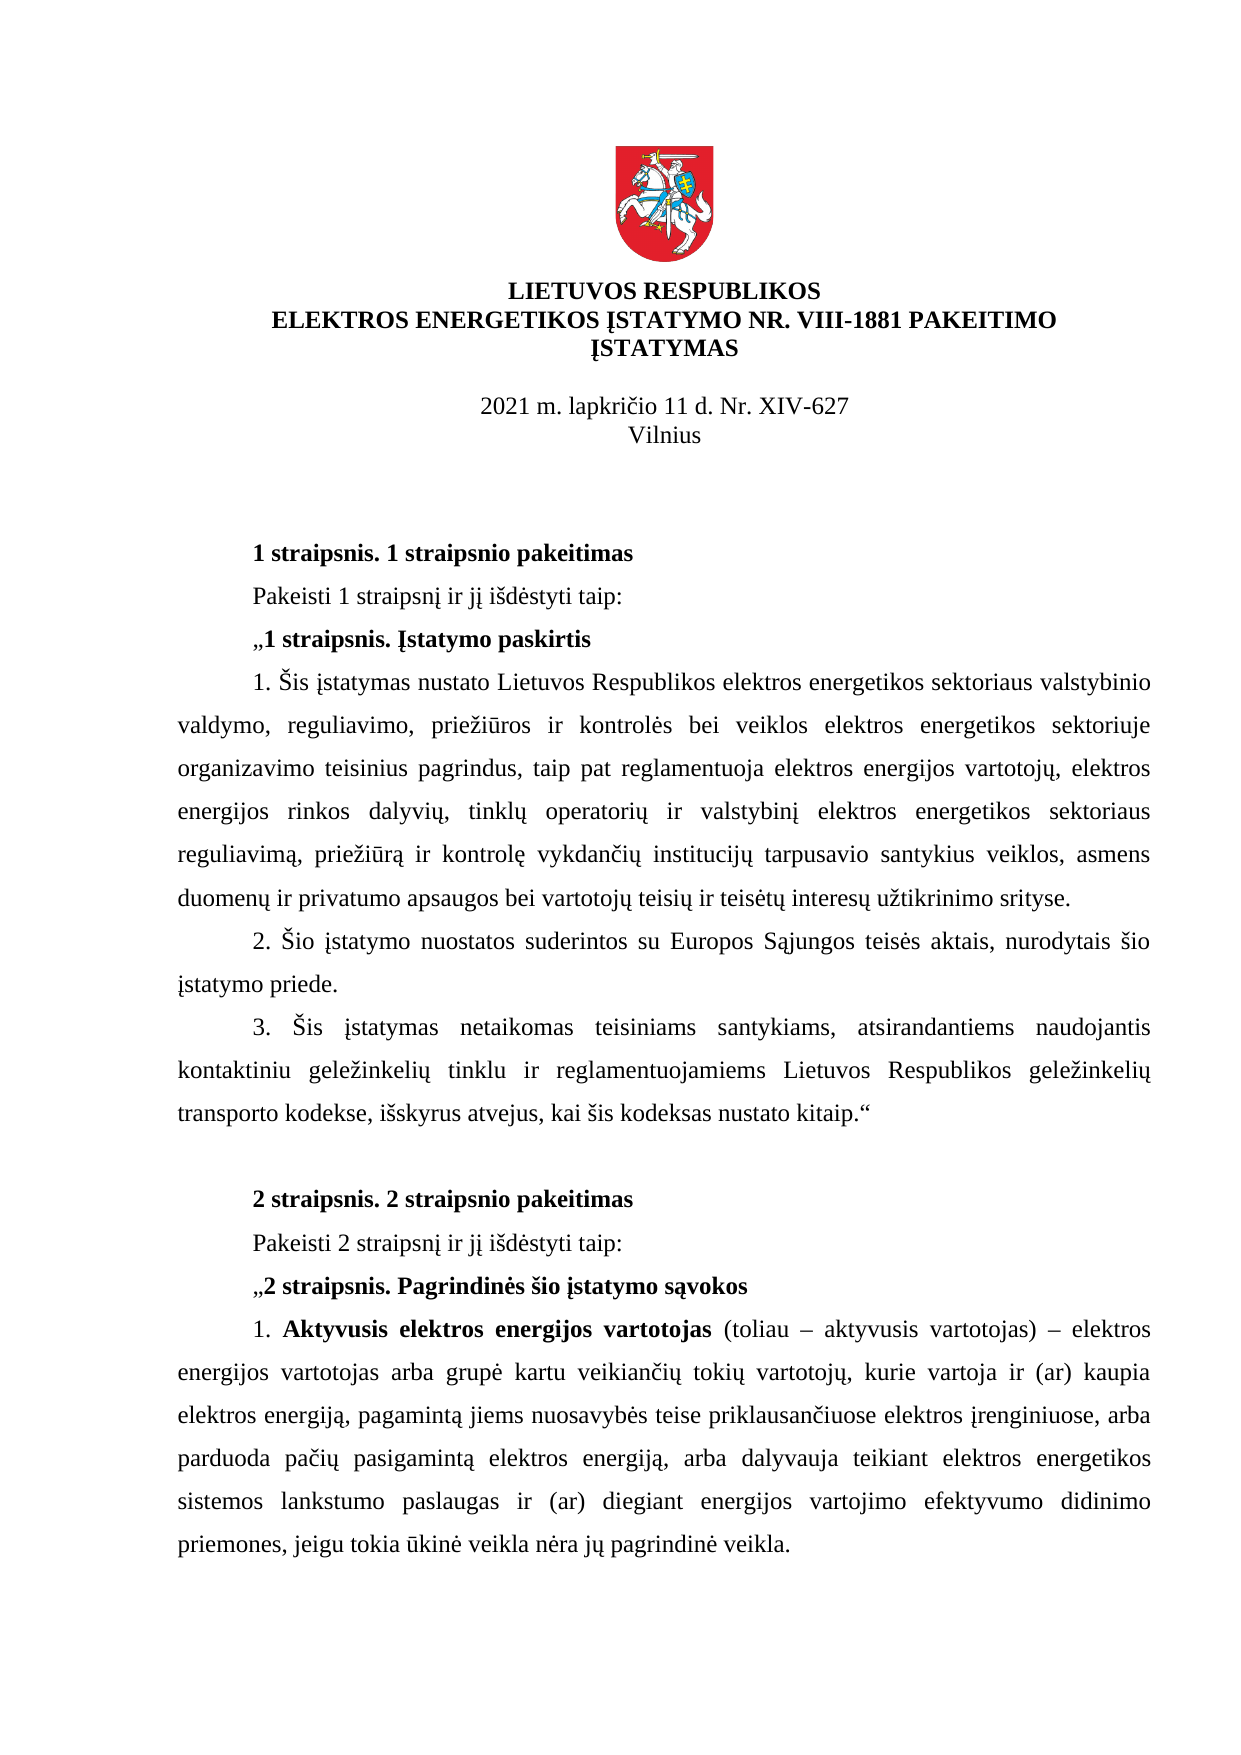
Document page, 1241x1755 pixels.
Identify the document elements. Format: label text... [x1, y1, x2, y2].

text „2 straipsnis. Pagrindinės šio įstatymo sąvokos [177, 1271, 1152, 1299]
text 1 straipsnis. 1 straipsnio pakeitimas [177, 538, 1152, 566]
text 1. Aktyvusis elektros energijos vartotojas (toliau – aktyvusis vartotojas) – elektros energijos vartotojas arba grupė kartu veikiančių tokių vartotojų, kurie vartoja ir (ar) kaupia elektros energiją, pagamintą jiems nuosavybės teise priklausančiuose elektros įrenginiuose, arba parduoda pačių pasigamintą elektros energiją, arba dalyvauja teikiant elektros energetikos sistemos lankstumo paslaugas ir (ar) diegiant energijos vartojimo efektyvumo didinimo priemones, jeigu tokia ūkinė veikla nėra jų pagrindinė veikla. [177, 1314, 1152, 1558]
text Vilnius [177, 420, 1152, 448]
text LIETUVOS RESPUBLIKOS [177, 276, 1152, 305]
text Pakeisti 1 straipsnį ir jį išdėstyti taip: [177, 581, 1152, 609]
text Pakeisti 2 straipsnį ir jį išdėstyti taip: [177, 1228, 1152, 1256]
text ĮSTATYMAS [177, 333, 1152, 362]
text 2021 m. lapkričio 11 d. Nr. XIV-627 [177, 391, 1152, 420]
text „1 straipsnis. Įstatymo paskirtis [177, 624, 1152, 653]
text 2. Šio įstatymo nuostatos suderintos su Europos Sąjungos teisės aktais, nurodytais šio įstatymo priede. [177, 926, 1152, 998]
text 2 straipsnis. 2 straipsnio pakeitimas [177, 1184, 1152, 1213]
text ELEKTROS ENERGETIKOS ĮSTATYMO NR. VIII-1881 PAKEITIMO [177, 305, 1152, 333]
text 1. Šis įstatymas nustato Lietuvos Respublikos elektros energetikos sektoriaus valstybinio valdymo, reguliavimo, priežiūros ir kontrolės bei veiklos elektros energetikos sektoriuje organizavimo teisinius pagrindus, taip pat reglamentuoja elektros energijos vartotojų, elektros energijos rinkos dalyvių, tinklų operatorių ir valstybinį elektros energetikos sektoriaus reguliavimą, priežiūrą ir kontrolę vykdančių institucijų tarpusavio santykius veiklos, asmens duomenų ir privatumo apsaugos bei vartotojų teisių ir teisėtų interesų užtikrinimo srityse. [177, 667, 1152, 911]
text 3. Šis įstatymas netaikomas teisiniams santykiams, atsirandantiems naudojantis kontaktiniu geležinkelių tinklu ir reglamentuojamiems Lietuvos Respublikos geležinkelių transporto kodekse, išskyrus atvejus, kai šis kodeksas nustato kitaip.“ [177, 1012, 1152, 1127]
